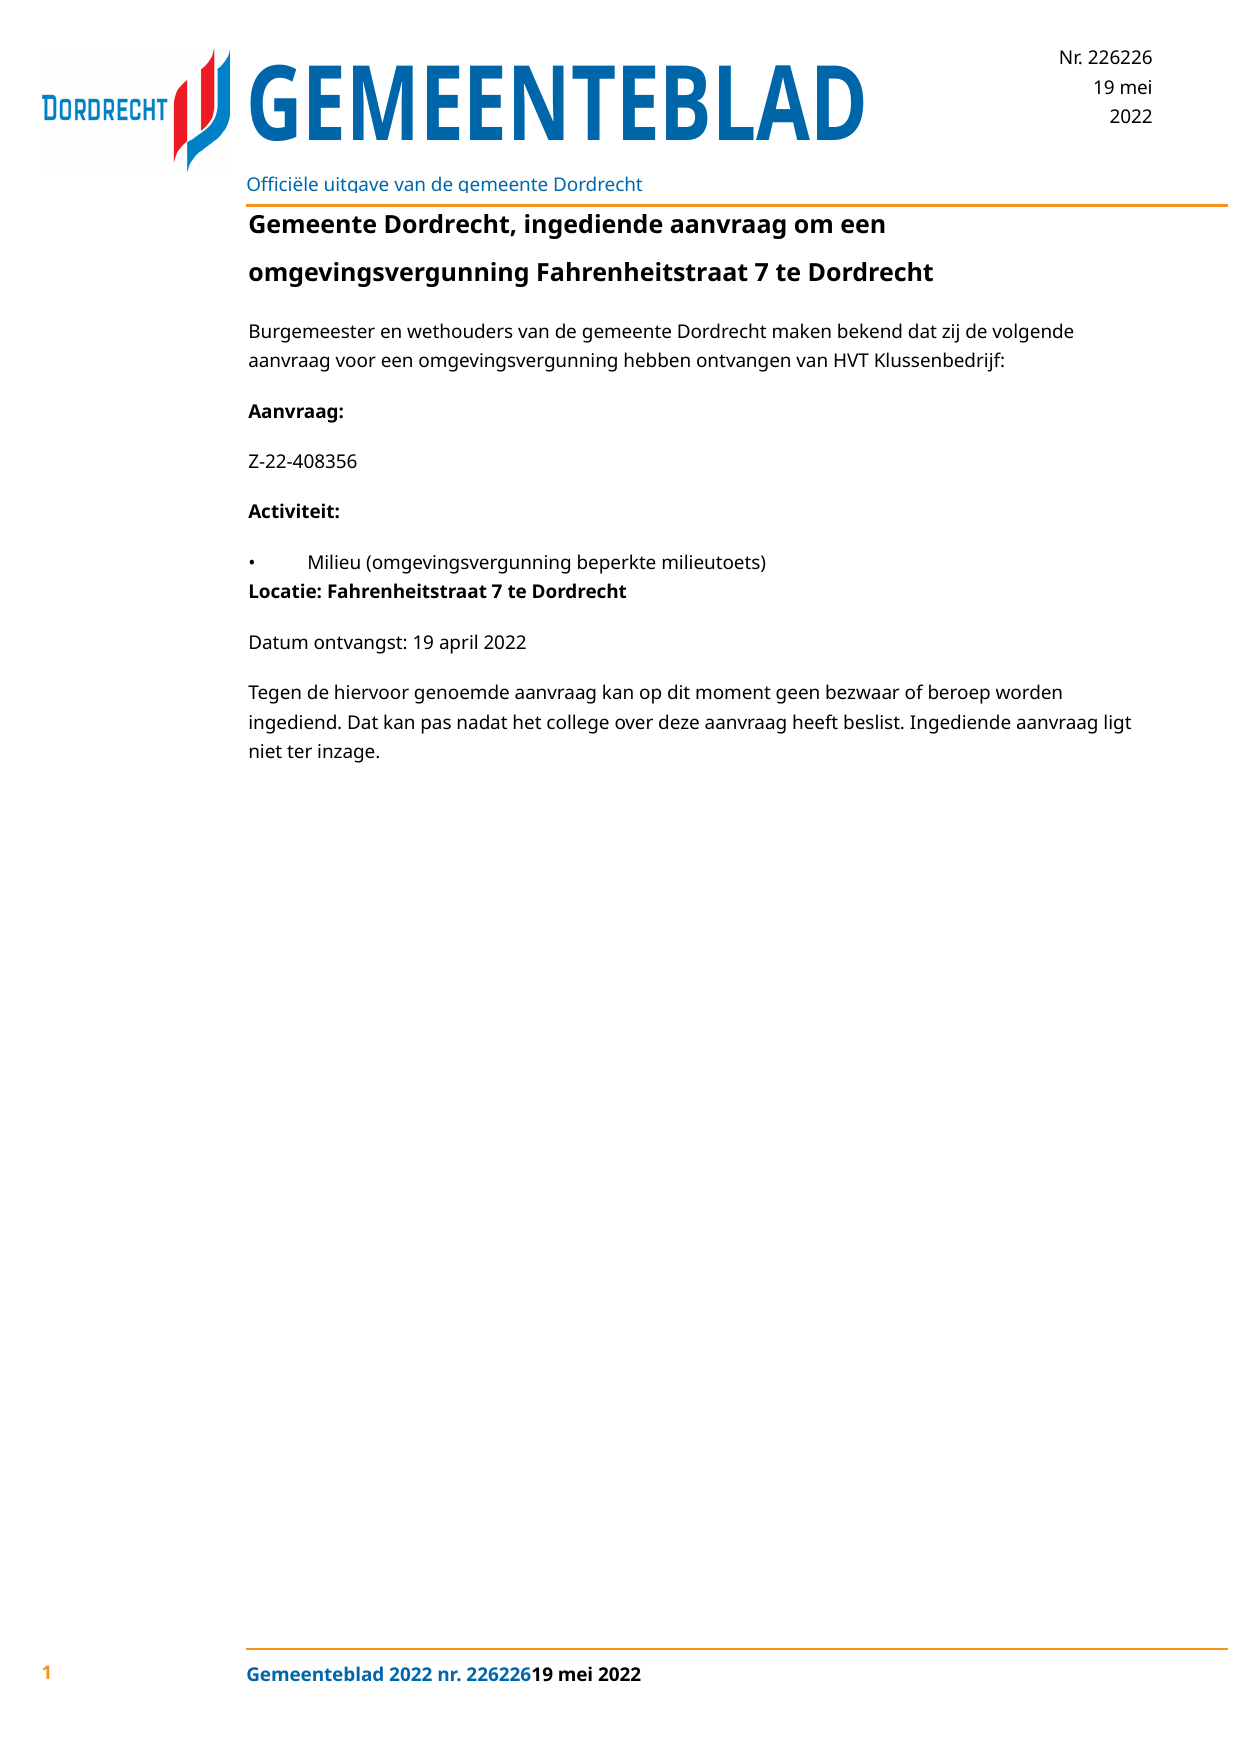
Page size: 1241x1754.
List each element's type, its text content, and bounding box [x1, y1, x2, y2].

text Z-22-408356 [248, 448, 1152, 474]
text Datum ontvangst: 19 april 2022 [248, 629, 1152, 655]
text Gemeente Dordrecht, ingediende aanvraag om een omgevingsvergunning Fahrenheitstraat 7 te Dordrecht [248, 207, 1152, 288]
picture [41, 47, 231, 172]
list Milieu (omgevingsvergunning beperkte milieutoets) [248, 549, 1152, 575]
text Aanvraag: [248, 398, 1152, 424]
text Burgemeester en wethouders van de gemeente Dordrecht maken bekend dat zij de volgende aanvraag voor een omgevingsvergunning hebben ontvangen van HVT Klussenbedrijf: [248, 318, 1152, 373]
text Tegen de hiervoor genoemde aanvraag kan op dit moment geen bezwaar of beroep worden ingediend. Dat kan pas nadat het college over deze aanvraag heeft beslist. Ingediende aanvraag ligt niet ter inzage. [248, 679, 1152, 764]
text Activiteit: [248, 499, 1152, 524]
text Locatie: Fahrenheitstraat 7 te Dordrecht [248, 579, 1152, 604]
